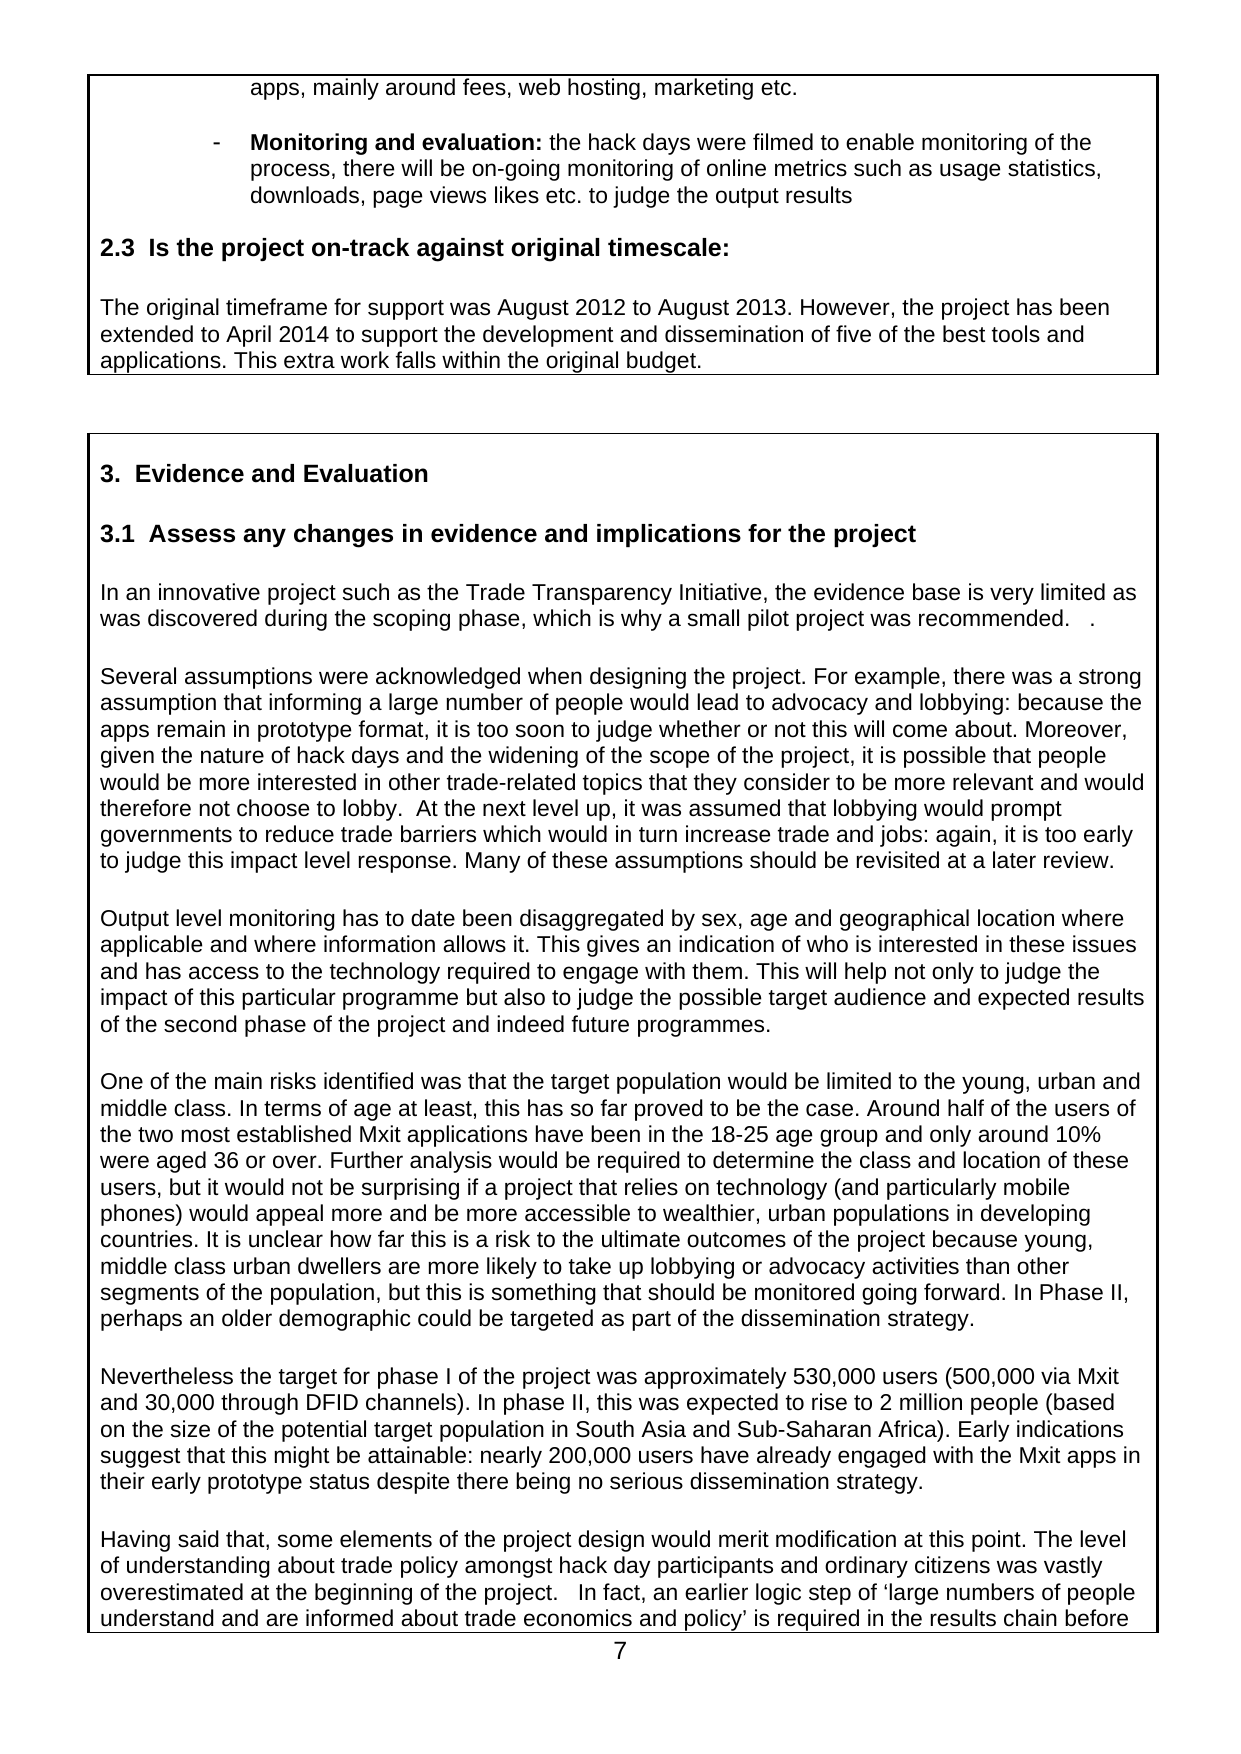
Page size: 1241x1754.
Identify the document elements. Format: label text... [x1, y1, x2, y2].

table_header 3. Evidence and Evaluation [90, 434, 1156, 494]
table_cell 3.1 Assess any changes in evidence and implications for the project In an innovative project such as the Trade Transparency Initiative, the evidence base is very limited as was discovered during the scoping phase, which is why a small pilot project was recommended. . Several assumptions were acknowledged when designing the project. For example, there was a strong assumption that informing a large number of people would lead to advocacy and lobbying: because the apps remain in prototype format, it is too soon to judge whether or not this will come about. Moreover, given the nature of hack days and the widening of the scope of the project, it is possible that people would be more interested in other trade-related topics that they consider to be more relevant and would therefore not choose to lobby. At the next level up, it was assumed that lobbying would prompt governments to reduce trade barriers which would in turn increase trade and jobs: again, it is too early to judge this impact level response. Many of these assumptions should be revisited at a later review. Output level monitoring has to date been disaggregated by sex, age and geographical location where applicable and where information allows it. This gives an indication of who is interested in these issues and has access to the technology required to engage with them. This will help not only to judge the impact of this particular programme but also to judge the possible target audience and expected results of the second phase of the project and indeed future programmes. One of the main risks identified was that the target population would be limited to the young, urban and middle class. In terms of age at least, this has so far proved to be the case. Around half of the users of the two most established Mxit applications have been in the 18-25 age group and only around 10% were aged 36 or over. Further analysis would be required to determine the class and location of these users, but it would not be surprising if a project that relies on technology (and particularly mobile phones) would appeal more and be more accessible to wealthier, urban populations in developing countries. It is unclear how far this is a risk to the ultimate outcomes of the project because young, middle class urban dwellers are more likely to take up lobbying or advocacy activities than other segments of the population, but this is something that should be monitored going forward. In Phase II, perhaps an older demographic could be targeted as part of the dissemination strategy. Nevertheless the target for phase I of the project was approximately 530,000 users (500,000 via Mxit and 30,000 through DFID channels). In phase II, this was expected to rise to 2 million people (based on the size of the potential target population in South Asia and Sub-Saharan Africa). Early indications suggest that this might be attainable: nearly 200,000 users have already engaged with the Mxit apps in their early prototype status despite there being no serious dissemination strategy. Having said that, some elements of the project design would merit modification at this point. The level of understanding about trade policy amongst hack day participants and ordinary citizens was vastly overestimated at the beginning of the project. In fact, an earlier logic step of ‘large numbers of people understand and are informed about trade economics and policy’ is required in the results chain before [90, 494, 1156, 1631]
table_cell apps, mainly around fees, web hosting, marketing etc. Monitoring and evaluation: the hack days were filmed to enable monitoring of the process, there will be on-going monitoring of online metrics such as usage statistics, downloads, page views likes etc. to judge the output results 2.3 Is the project on-track against original timescale: The original timeframe for support was August 2012 to August 2013. However, the project has been extended to April 2014 to support the development and dissemination of five of the best tools and applications. This extra work falls within the original budget. [90, 76, 1156, 373]
